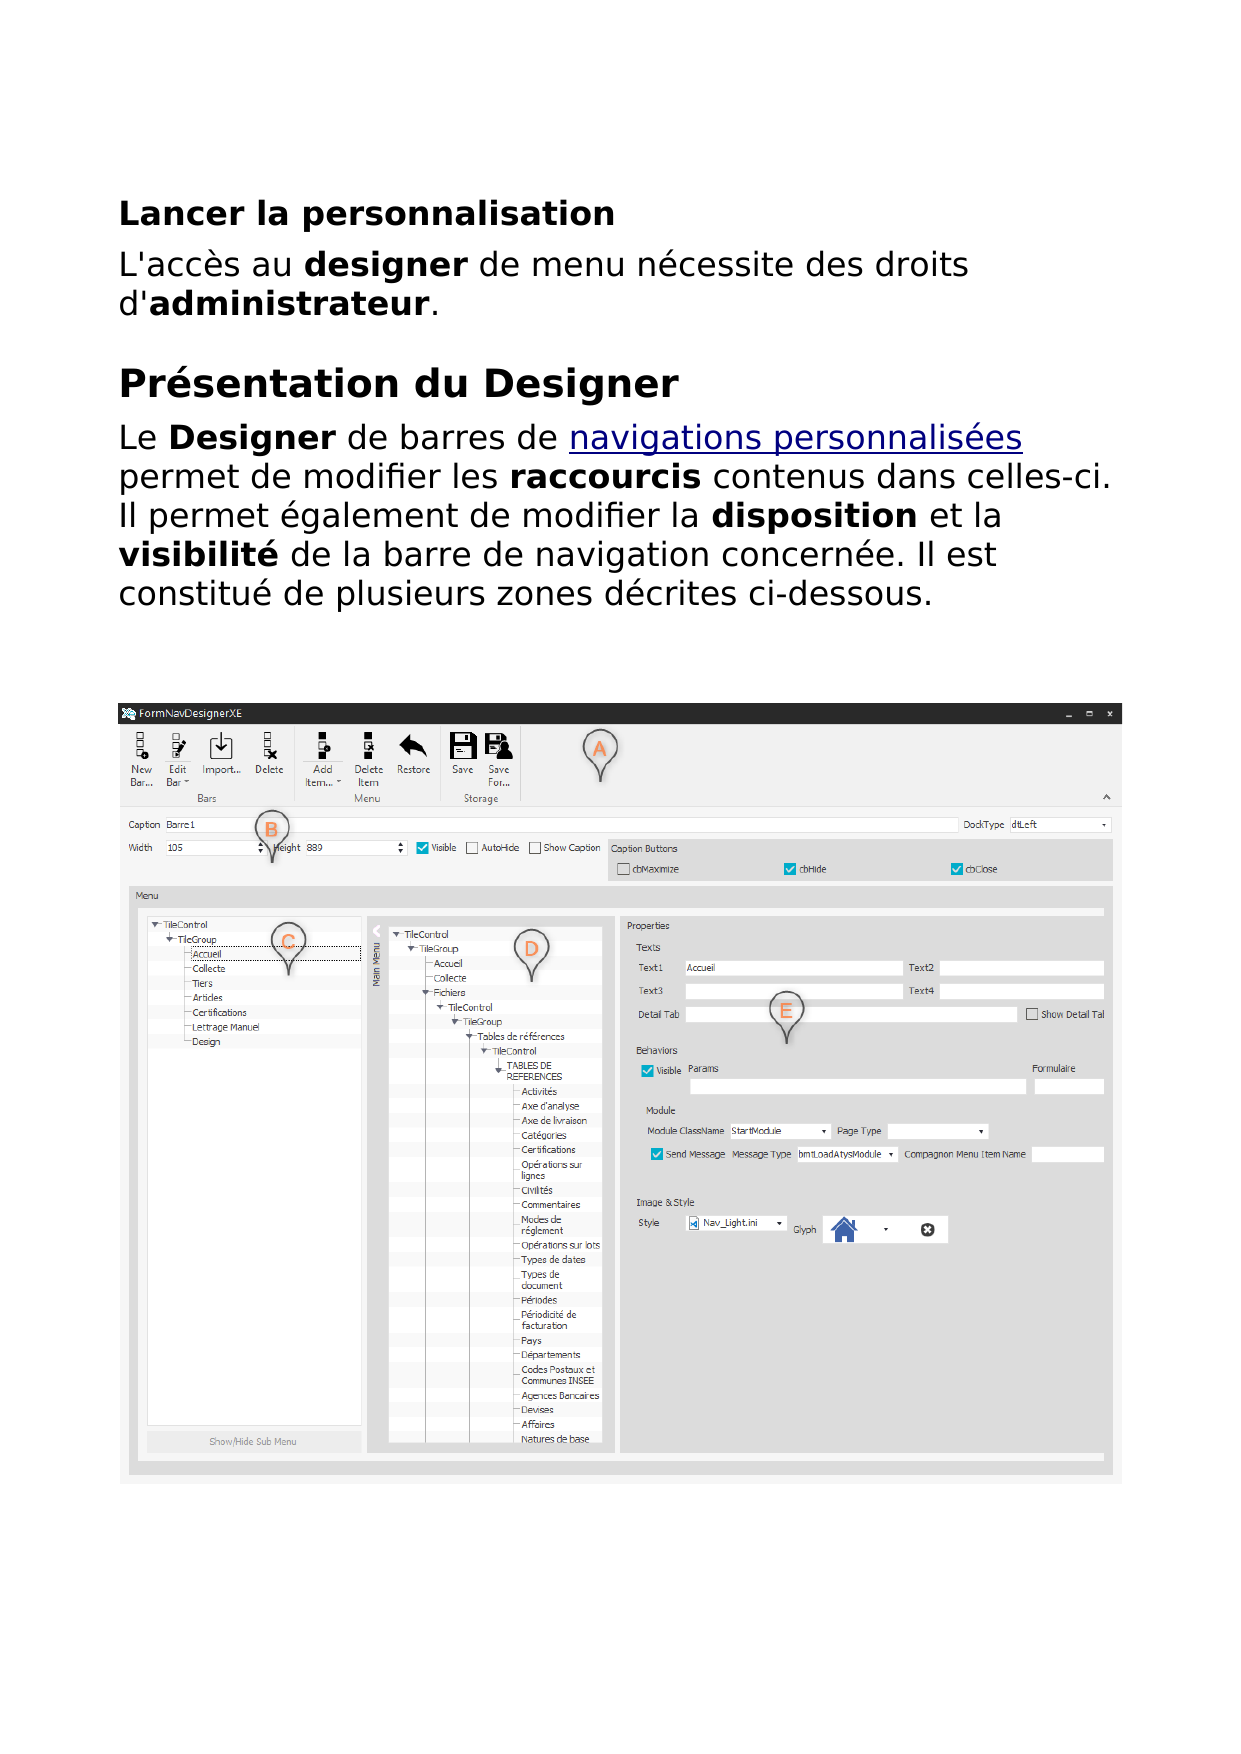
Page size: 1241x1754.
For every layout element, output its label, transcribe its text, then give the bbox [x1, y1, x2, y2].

text Le Designer de barres de navigations personnalisées permet de modifier les raccourcis contenus dans celles-ci. Il permet également de modifier la disposition et la visibilité de la barre de navigation concernée. Il est constitué de plusieurs zones décrites ci-dessous. [118, 419, 1122, 691]
text L'accès au designer de menu nécessite des droits d'administrateur. [118, 246, 1122, 323]
subtitle Présentation du Designer [118, 361, 1122, 406]
picture [118, 703, 1123, 1485]
subtitle Lancer la personnalisation [118, 194, 1122, 233]
